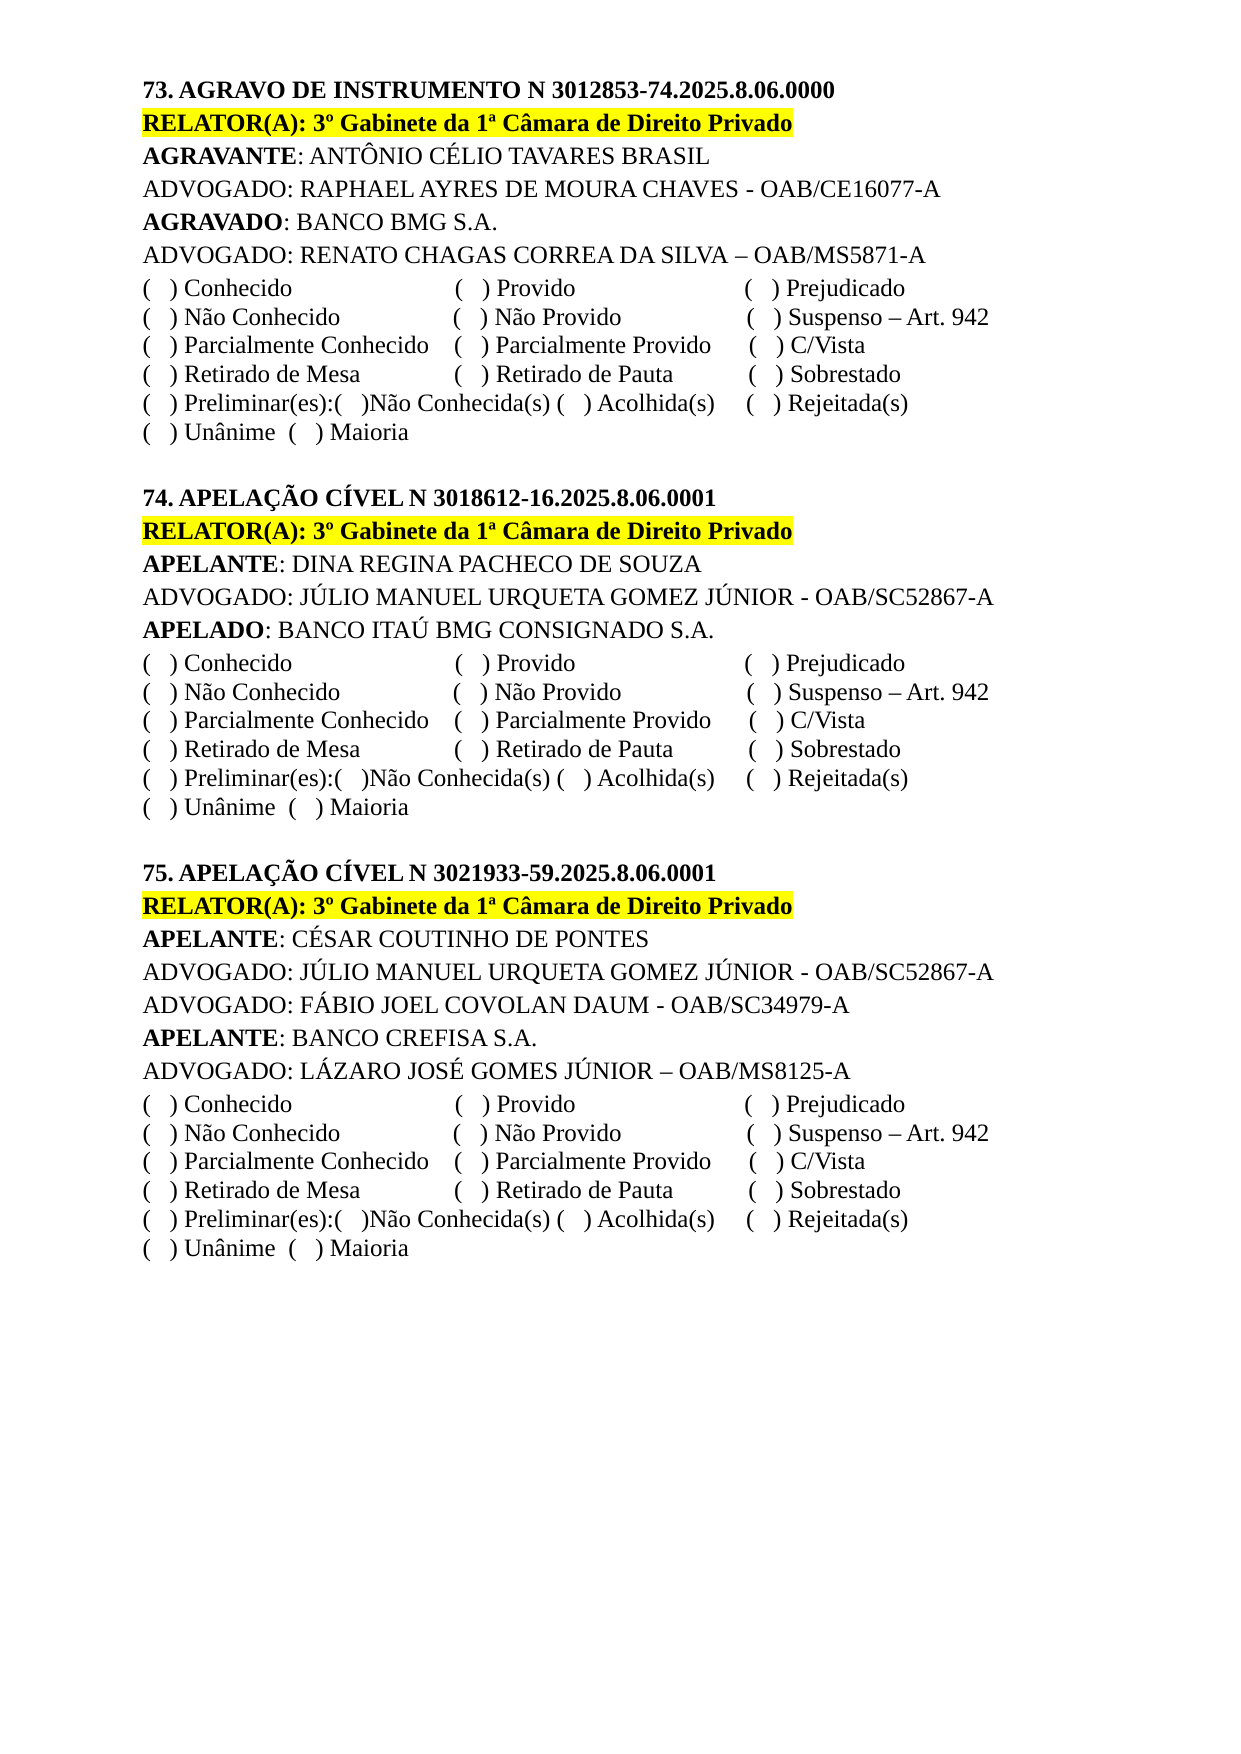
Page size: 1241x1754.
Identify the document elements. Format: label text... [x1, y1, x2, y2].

text ( ) Não Conhecido ( ) Não Provido ( ) Suspenso – Art. 942 [142, 1118, 1158, 1146]
text ( ) Preliminar(es):( )Não Conhecida(s) ( ) Acolhida(s) ( ) Rejeitada(s) [142, 1204, 1158, 1233]
text ( ) Conhecido ( ) Provido ( ) Prejudicado [142, 1089, 1141, 1118]
text ( ) Parcialmente Conhecido ( ) Parcialmente Provido ( ) C/Vista [142, 706, 1158, 734]
text ( ) Parcialmente Conhecido ( ) Parcialmente Provido ( ) C/Vista [142, 1146, 1158, 1175]
text ( ) Unânime ( ) Maioria 74. APELAÇÃO CÍVEL N 3018612-16.2025.8.06.0001 RELATOR(A): 3º Gabinete da 1ª Câmara de Direito Privado APELANTE: DINA REGINA PACHECO DE SOUZA ADVOGADO: JÚLIO MANUEL URQUETA GOMEZ JÚNIOR - OAB/SC52867-A APELADO: BANCO ITAÚ BMG CONSIGNADO S.A. [142, 417, 1141, 644]
text ( ) Retirado de Mesa ( ) Retirado de Pauta ( ) Sobrestado [142, 734, 1158, 763]
text ( ) Parcialmente Conhecido ( ) Parcialmente Provido ( ) C/Vista [142, 331, 1158, 359]
text ( ) Preliminar(es):( )Não Conhecida(s) ( ) Acolhida(s) ( ) Rejeitada(s) [142, 388, 1158, 417]
text ( ) Conhecido ( ) Provido ( ) Prejudicado [142, 648, 1141, 677]
text ( ) Preliminar(es):( )Não Conhecida(s) ( ) Acolhida(s) ( ) Rejeitada(s) [142, 763, 1158, 792]
text 73. AGRAVO DE INSTRUMENTO N 3012853-74.2025.8.06.0000 RELATOR(A): 3º Gabinete da 1ª Câmara de Direito Privado AGRAVANTE: ANTÔNIO CÉLIO TAVARES BRASIL ADVOGADO: RAPHAEL AYRES DE MOURA CHAVES - OAB/CE16077-A AGRAVADO: BANCO BMG S.A. ADVOGADO: RENATO CHAGAS CORREA DA SILVA – OAB/MS5871-A [142, 75, 1141, 269]
text ( ) Retirado de Mesa ( ) Retirado de Pauta ( ) Sobrestado [142, 1175, 1158, 1204]
text ( ) Unânime ( ) Maioria [142, 1233, 1141, 1327]
text ( ) Não Conhecido ( ) Não Provido ( ) Suspenso – Art. 942 [142, 677, 1158, 706]
text ( ) Retirado de Mesa ( ) Retirado de Pauta ( ) Sobrestado [142, 359, 1158, 388]
text ( ) Não Conhecido ( ) Não Provido ( ) Suspenso – Art. 942 [142, 302, 1158, 331]
text ( ) Conhecido ( ) Provido ( ) Prejudicado [142, 273, 1141, 302]
text ( ) Unânime ( ) Maioria 75. APELAÇÃO CÍVEL N 3021933-59.2025.8.06.0001 RELATOR(A): 3º Gabinete da 1ª Câmara de Direito Privado APELANTE: CÉSAR COUTINHO DE PONTES ADVOGADO: JÚLIO MANUEL URQUETA GOMEZ JÚNIOR - OAB/SC52867-A ADVOGADO: FÁBIO JOEL COVOLAN DAUM - OAB/SC34979-A APELANTE: BANCO CREFISA S.A. ADVOGADO: LÁZARO JOSÉ GOMES JÚNIOR – OAB/MS8125-A [142, 792, 1141, 1085]
